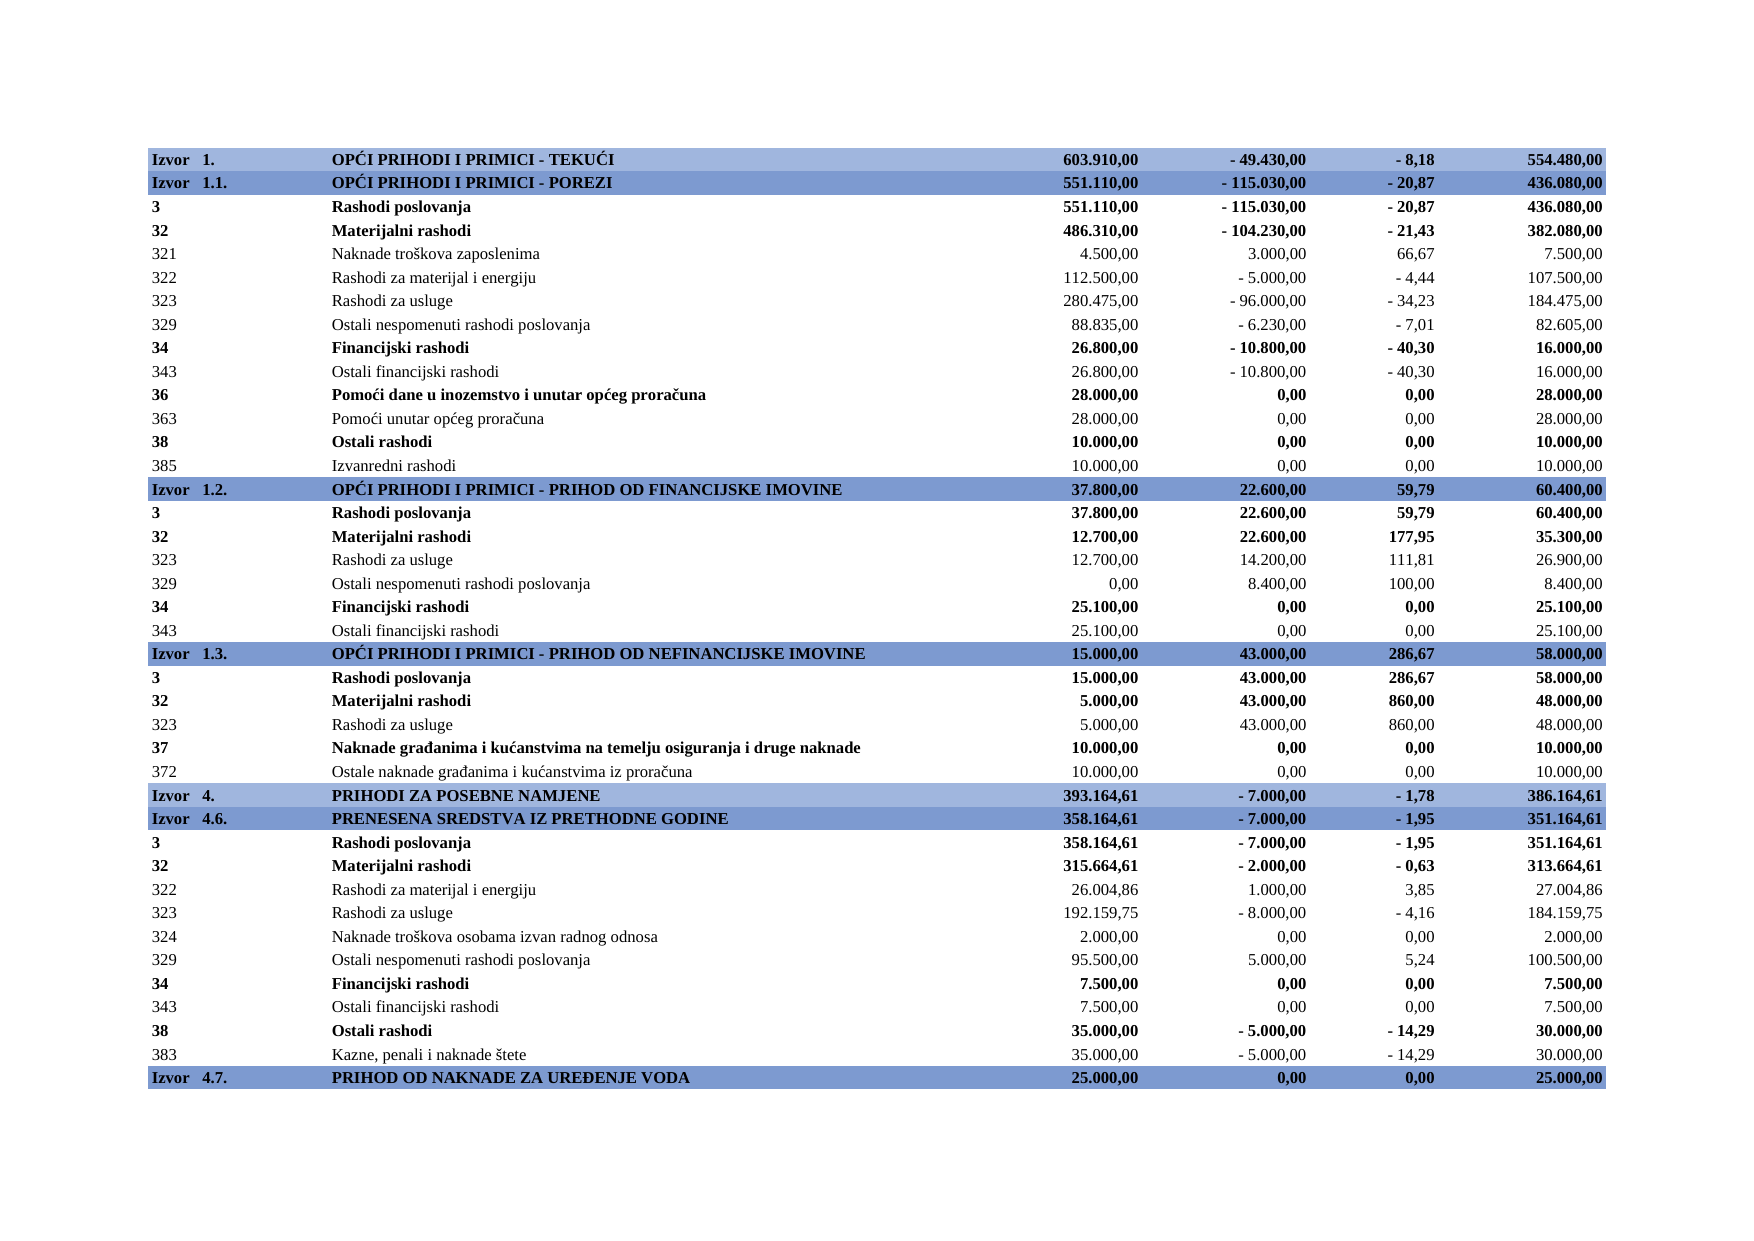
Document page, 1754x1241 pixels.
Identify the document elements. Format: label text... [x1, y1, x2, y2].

table_cell OPĆI PRIHODI I PRIMICI - POREZI [328, 171, 974, 195]
table_cell 10.000,00 [974, 430, 1142, 454]
table_cell - 2.000,00 [1142, 854, 1310, 877]
table_cell Izvor 1. [148, 148, 328, 171]
table_cell - 115.030,00 [1142, 171, 1310, 195]
table_cell Rashodi poslovanja [328, 195, 974, 218]
table_cell 43.000,00 [1142, 689, 1310, 713]
table_cell 322 [148, 265, 328, 289]
table_cell 358.164,61 [974, 830, 1142, 854]
table_cell 12.700,00 [974, 524, 1142, 548]
table_cell 0,00 [1142, 619, 1310, 642]
table_cell - 10.800,00 [1142, 336, 1310, 359]
table_cell 363 [148, 407, 328, 430]
table_cell 603.910,00 [974, 148, 1142, 171]
table_cell 343 [148, 995, 328, 1019]
table_cell - 0,63 [1310, 854, 1438, 877]
table_cell 860,00 [1310, 713, 1438, 736]
table_cell Naknade troškova zaposlenima [328, 242, 974, 265]
table_cell - 115.030,00 [1142, 195, 1310, 218]
table_cell Financijski rashodi [328, 972, 974, 995]
table_cell 28.000,00 [974, 383, 1142, 407]
table_cell Rashodi za usluge [328, 713, 974, 736]
table_cell Materijalni rashodi [328, 218, 974, 242]
table_cell Naknade troškova osobama izvan radnog odnosa [328, 925, 974, 948]
table_cell 286,67 [1310, 642, 1438, 666]
table_cell PRENESENA SREDSTVA IZ PRETHODNE GODINE [328, 807, 974, 830]
table_cell 551.110,00 [974, 195, 1142, 218]
table_cell 25.000,00 [1438, 1066, 1606, 1089]
table_cell Financijski rashodi [328, 595, 974, 618]
table_cell 26.800,00 [974, 360, 1142, 383]
table_cell 329 [148, 571, 328, 595]
table_cell Materijalni rashodi [328, 854, 974, 877]
table_cell 34 [148, 972, 328, 995]
table_cell 343 [148, 619, 328, 642]
table_cell 15.000,00 [974, 666, 1142, 689]
table_cell 0,00 [1310, 619, 1438, 642]
table_cell - 96.000,00 [1142, 289, 1310, 312]
table_cell - 6.230,00 [1142, 313, 1310, 336]
table_cell 7.500,00 [974, 995, 1142, 1019]
table_cell 323 [148, 901, 328, 924]
table_cell 34 [148, 595, 328, 618]
table_cell - 1,95 [1310, 830, 1438, 854]
table_cell 386.164,61 [1438, 783, 1606, 807]
table_cell Rashodi poslovanja [328, 666, 974, 689]
table_cell 7.500,00 [1438, 972, 1606, 995]
table_cell Ostali financijski rashodi [328, 995, 974, 1019]
table_cell PRIHOD OD NAKNADE ZA UREĐENJE VODA [328, 1066, 974, 1089]
table_cell 82.605,00 [1438, 313, 1606, 336]
table_cell 60.400,00 [1438, 477, 1606, 501]
table_cell Ostali nespomenuti rashodi poslovanja [328, 571, 974, 595]
table_cell 0,00 [1310, 925, 1438, 948]
table_cell 0,00 [1142, 407, 1310, 430]
table_cell 100.500,00 [1438, 948, 1606, 972]
table_cell 10.000,00 [974, 760, 1142, 783]
table_cell 58.000,00 [1438, 666, 1606, 689]
table_cell 30.000,00 [1438, 1019, 1606, 1042]
table_cell Ostali financijski rashodi [328, 360, 974, 383]
table_cell Izvor 1.1. [148, 171, 328, 195]
table_cell 0,00 [1310, 972, 1438, 995]
table_cell 34 [148, 336, 328, 359]
table_cell 3 [148, 195, 328, 218]
table_cell 351.164,61 [1438, 830, 1606, 854]
table_cell - 7.000,00 [1142, 807, 1310, 830]
table_cell Rashodi za materijal i energiju [328, 878, 974, 901]
table_cell 48.000,00 [1438, 689, 1606, 713]
table_cell 0,00 [1310, 1066, 1438, 1089]
table_cell 59,79 [1310, 477, 1438, 501]
table_cell 25.000,00 [974, 1066, 1142, 1089]
table_cell 554.480,00 [1438, 148, 1606, 171]
table_cell 60.400,00 [1438, 501, 1606, 524]
table_cell 0,00 [1142, 995, 1310, 1019]
table_cell - 10.800,00 [1142, 360, 1310, 383]
table_cell 14.200,00 [1142, 548, 1310, 571]
table_cell - 7,01 [1310, 313, 1438, 336]
table_cell 286,67 [1310, 666, 1438, 689]
table_cell 551.110,00 [974, 171, 1142, 195]
table_cell 3.000,00 [1142, 242, 1310, 265]
table_cell - 7.000,00 [1142, 830, 1310, 854]
table_cell 0,00 [1310, 995, 1438, 1019]
table_cell 0,00 [1142, 925, 1310, 948]
table_cell 100,00 [1310, 571, 1438, 595]
table_cell 28.000,00 [1438, 383, 1606, 407]
table_cell 38 [148, 1019, 328, 1042]
table_cell Financijski rashodi [328, 336, 974, 359]
table_cell 43.000,00 [1142, 713, 1310, 736]
table_cell Ostali nespomenuti rashodi poslovanja [328, 948, 974, 972]
table_cell 393.164,61 [974, 783, 1142, 807]
table_cell - 49.430,00 [1142, 148, 1310, 171]
table_cell 35.300,00 [1438, 524, 1606, 548]
table_cell 0,00 [1310, 383, 1438, 407]
table_cell 5.000,00 [1142, 948, 1310, 972]
table_cell 30.000,00 [1438, 1042, 1606, 1066]
table_cell 313.664,61 [1438, 854, 1606, 877]
table_cell 315.664,61 [974, 854, 1142, 877]
table_cell 10.000,00 [1438, 430, 1606, 454]
table_cell 436.080,00 [1438, 171, 1606, 195]
table_cell 0,00 [1142, 736, 1310, 760]
table_cell 3 [148, 501, 328, 524]
table_cell 343 [148, 360, 328, 383]
table_cell 321 [148, 242, 328, 265]
table_cell - 40,30 [1310, 360, 1438, 383]
table_cell 22.600,00 [1142, 501, 1310, 524]
table_cell 0,00 [1310, 407, 1438, 430]
table_cell 107.500,00 [1438, 265, 1606, 289]
table_cell Izvor 4.6. [148, 807, 328, 830]
table_cell 10.000,00 [1438, 736, 1606, 760]
table_cell 88.835,00 [974, 313, 1142, 336]
table_cell 0,00 [974, 571, 1142, 595]
table_cell 860,00 [1310, 689, 1438, 713]
table_cell 351.164,61 [1438, 807, 1606, 830]
table_cell 32 [148, 524, 328, 548]
table_cell 192.159,75 [974, 901, 1142, 924]
table_cell 177,95 [1310, 524, 1438, 548]
table_cell 0,00 [1310, 595, 1438, 618]
table_cell - 8.000,00 [1142, 901, 1310, 924]
table_cell 0,00 [1310, 430, 1438, 454]
table_cell 8.400,00 [1142, 571, 1310, 595]
table_cell 26.900,00 [1438, 548, 1606, 571]
table_cell 383 [148, 1042, 328, 1066]
table_cell 0,00 [1142, 760, 1310, 783]
table_cell 10.000,00 [974, 736, 1142, 760]
table_cell OPĆI PRIHODI I PRIMICI - PRIHOD OD NEFINANCIJSKE IMOVINE [328, 642, 974, 666]
table_cell Rashodi za usluge [328, 289, 974, 312]
table_cell - 40,30 [1310, 336, 1438, 359]
table_cell 5.000,00 [974, 689, 1142, 713]
table_cell 32 [148, 218, 328, 242]
table_cell Rashodi poslovanja [328, 501, 974, 524]
table_cell 280.475,00 [974, 289, 1142, 312]
table_cell 329 [148, 313, 328, 336]
table_cell Izvor 1.3. [148, 642, 328, 666]
table_cell 48.000,00 [1438, 713, 1606, 736]
table_cell Izvor 4.7. [148, 1066, 328, 1089]
table_cell Pomoći unutar općeg proračuna [328, 407, 974, 430]
table_cell 15.000,00 [974, 642, 1142, 666]
table_cell 95.500,00 [974, 948, 1142, 972]
table_cell 436.080,00 [1438, 195, 1606, 218]
table_cell 0,00 [1142, 1066, 1310, 1089]
table_cell 323 [148, 548, 328, 571]
table_cell Rashodi za usluge [328, 548, 974, 571]
table_cell 329 [148, 948, 328, 972]
table_cell 0,00 [1142, 454, 1310, 477]
table_cell 12.700,00 [974, 548, 1142, 571]
table_cell - 1,78 [1310, 783, 1438, 807]
table_cell 37 [148, 736, 328, 760]
table_cell - 7.000,00 [1142, 783, 1310, 807]
table_cell 10.000,00 [1438, 760, 1606, 783]
table_cell 5,24 [1310, 948, 1438, 972]
table_cell 323 [148, 713, 328, 736]
table_cell 37.800,00 [974, 477, 1142, 501]
table_cell 0,00 [1142, 430, 1310, 454]
table_cell Izvanredni rashodi [328, 454, 974, 477]
table_cell 16.000,00 [1438, 336, 1606, 359]
table_cell 36 [148, 383, 328, 407]
table_cell - 4,44 [1310, 265, 1438, 289]
table_cell - 14,29 [1310, 1019, 1438, 1042]
table_cell Kazne, penali i naknade štete [328, 1042, 974, 1066]
table_cell - 8,18 [1310, 148, 1438, 171]
table_cell 22.600,00 [1142, 477, 1310, 501]
table_cell 0,00 [1310, 736, 1438, 760]
table_cell 0,00 [1310, 760, 1438, 783]
table_cell 43.000,00 [1142, 642, 1310, 666]
table_cell - 5.000,00 [1142, 1042, 1310, 1066]
table_cell PRIHODI ZA POSEBNE NAMJENE [328, 783, 974, 807]
table_cell Materijalni rashodi [328, 524, 974, 548]
table_cell 2.000,00 [1438, 925, 1606, 948]
table_cell - 20,87 [1310, 195, 1438, 218]
table_cell - 4,16 [1310, 901, 1438, 924]
table_cell Izvor 4. [148, 783, 328, 807]
table_cell 382.080,00 [1438, 218, 1606, 242]
table_cell 0,00 [1142, 595, 1310, 618]
table_cell - 5.000,00 [1142, 1019, 1310, 1042]
table_cell 38 [148, 430, 328, 454]
table_cell 358.164,61 [974, 807, 1142, 830]
table_cell 0,00 [1142, 383, 1310, 407]
table_cell 10.000,00 [974, 454, 1142, 477]
table_cell 111,81 [1310, 548, 1438, 571]
table_cell 7.500,00 [1438, 242, 1606, 265]
table_cell 27.004,86 [1438, 878, 1606, 901]
table_cell 26.004,86 [974, 878, 1142, 901]
table_cell 25.100,00 [1438, 595, 1606, 618]
table_cell Rashodi za usluge [328, 901, 974, 924]
table_cell Ostale naknade građanima i kućanstvima iz proračuna [328, 760, 974, 783]
table_cell Ostali rashodi [328, 1019, 974, 1042]
table_cell Ostali rashodi [328, 430, 974, 454]
table_cell - 5.000,00 [1142, 265, 1310, 289]
table_cell Materijalni rashodi [328, 689, 974, 713]
table_cell 22.600,00 [1142, 524, 1310, 548]
table_cell 322 [148, 878, 328, 901]
table_cell Ostali nespomenuti rashodi poslovanja [328, 313, 974, 336]
table_cell 7.500,00 [1438, 995, 1606, 1019]
table_cell - 34,23 [1310, 289, 1438, 312]
table_cell 35.000,00 [974, 1019, 1142, 1042]
table_cell 16.000,00 [1438, 360, 1606, 383]
table_cell 5.000,00 [974, 713, 1142, 736]
table_cell 28.000,00 [1438, 407, 1606, 430]
table_cell 112.500,00 [974, 265, 1142, 289]
table_cell 32 [148, 854, 328, 877]
table_cell Rashodi za materijal i energiju [328, 265, 974, 289]
table_cell Ostali financijski rashodi [328, 619, 974, 642]
table_cell 28.000,00 [974, 407, 1142, 430]
table_cell 43.000,00 [1142, 666, 1310, 689]
table_cell - 1,95 [1310, 807, 1438, 830]
table_cell Naknade građanima i kućanstvima na temelju osiguranja i druge naknade [328, 736, 974, 760]
table_cell OPĆI PRIHODI I PRIMICI - TEKUĆI [328, 148, 974, 171]
table_cell 323 [148, 289, 328, 312]
table_cell Pomoći dane u inozemstvo i unutar općeg proračuna [328, 383, 974, 407]
table_cell 324 [148, 925, 328, 948]
table_cell 184.159,75 [1438, 901, 1606, 924]
table_cell 35.000,00 [974, 1042, 1142, 1066]
table_cell - 20,87 [1310, 171, 1438, 195]
table_cell 2.000,00 [974, 925, 1142, 948]
table_cell 37.800,00 [974, 501, 1142, 524]
table_cell 4.500,00 [974, 242, 1142, 265]
table_cell 1.000,00 [1142, 878, 1310, 901]
table_cell 385 [148, 454, 328, 477]
table_cell 26.800,00 [974, 336, 1142, 359]
table_cell 25.100,00 [974, 619, 1142, 642]
table_cell - 14,29 [1310, 1042, 1438, 1066]
table_cell Rashodi poslovanja [328, 830, 974, 854]
table_cell 32 [148, 689, 328, 713]
table_cell 59,79 [1310, 501, 1438, 524]
table_cell 184.475,00 [1438, 289, 1606, 312]
table_cell 10.000,00 [1438, 454, 1606, 477]
table_cell - 104.230,00 [1142, 218, 1310, 242]
table_cell 66,67 [1310, 242, 1438, 265]
table_cell 0,00 [1310, 454, 1438, 477]
table_cell 7.500,00 [974, 972, 1142, 995]
table_cell Izvor 1.2. [148, 477, 328, 501]
table_cell 486.310,00 [974, 218, 1142, 242]
table_cell 0,00 [1142, 972, 1310, 995]
table_cell 3 [148, 666, 328, 689]
table_cell 25.100,00 [1438, 619, 1606, 642]
table_cell - 21,43 [1310, 218, 1438, 242]
table_cell 3 [148, 830, 328, 854]
table_cell 372 [148, 760, 328, 783]
table_cell 3,85 [1310, 878, 1438, 901]
table_cell 25.100,00 [974, 595, 1142, 618]
table_cell 8.400,00 [1438, 571, 1606, 595]
table_cell 58.000,00 [1438, 642, 1606, 666]
table_cell OPĆI PRIHODI I PRIMICI - PRIHOD OD FINANCIJSKE IMOVINE [328, 477, 974, 501]
